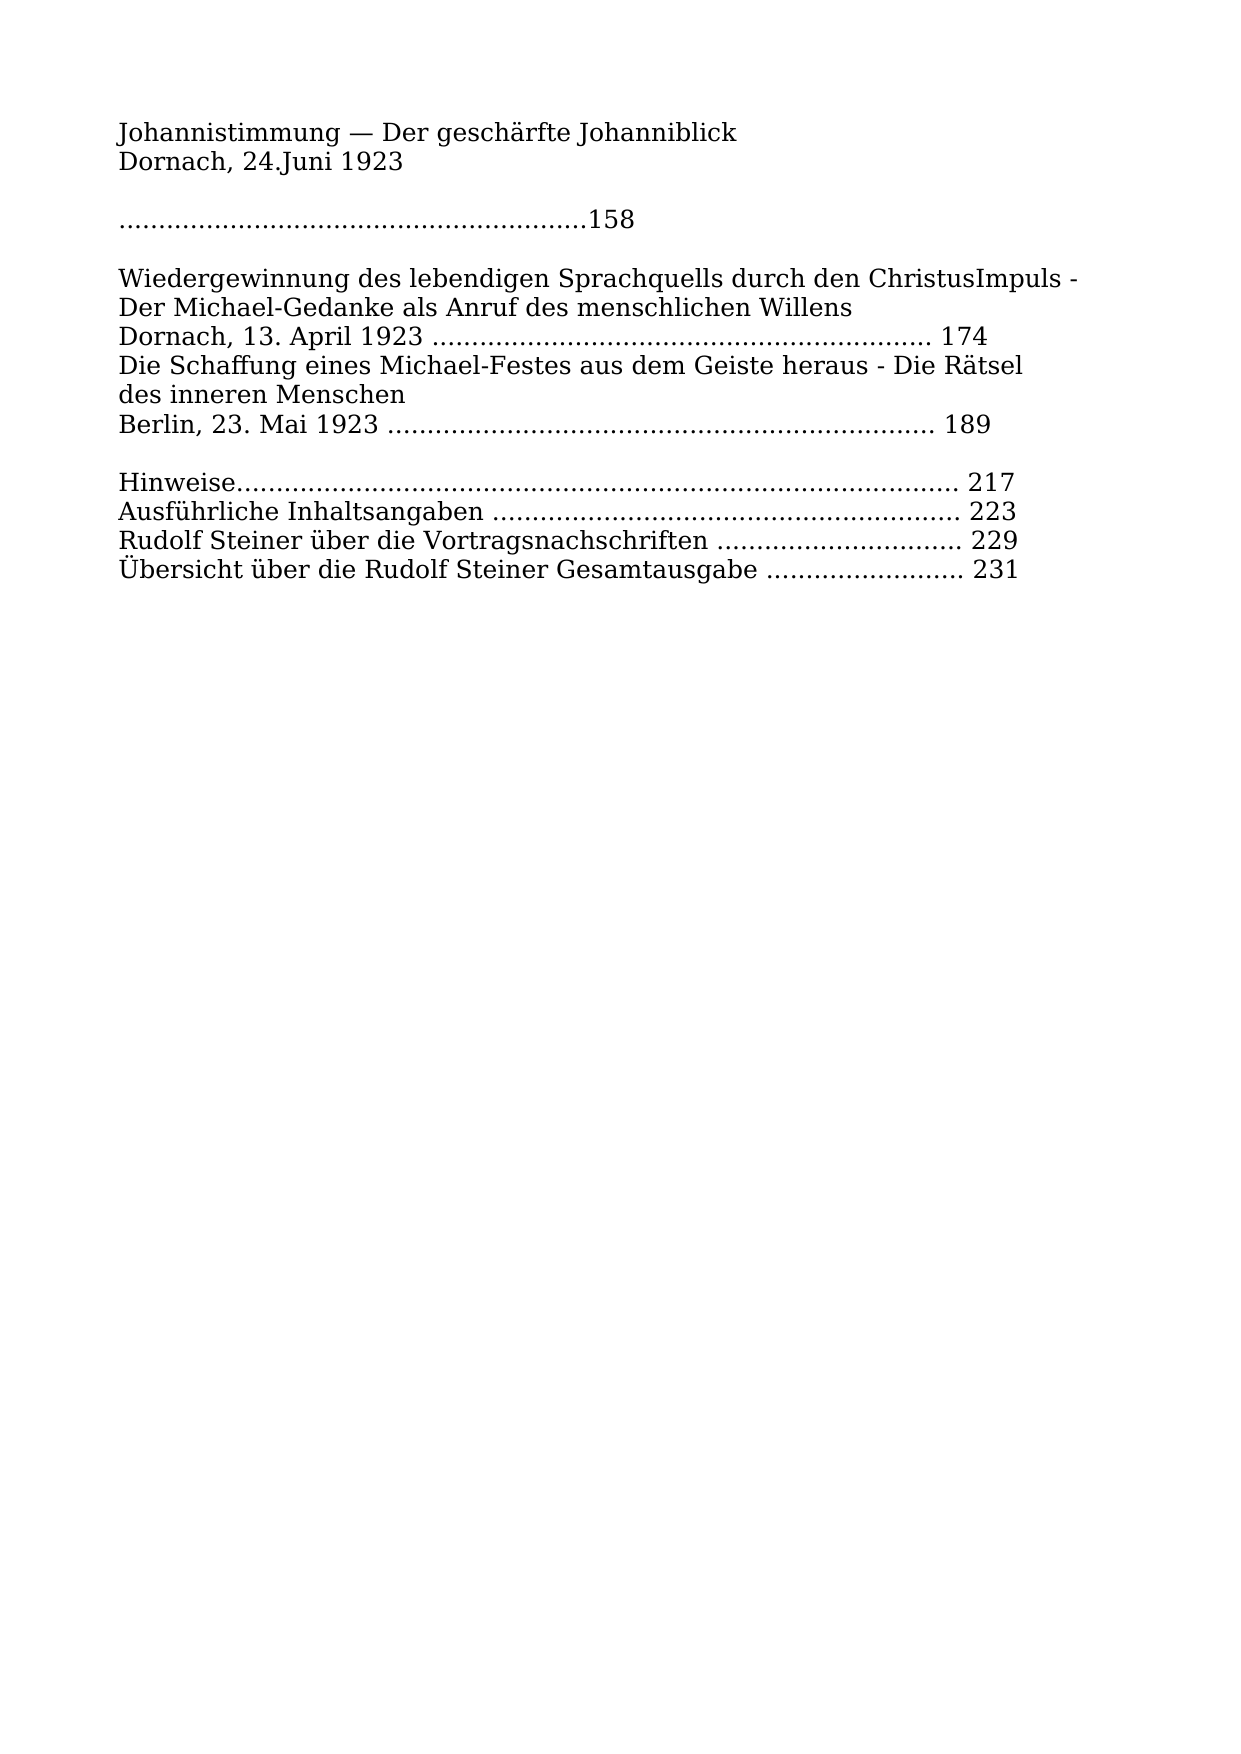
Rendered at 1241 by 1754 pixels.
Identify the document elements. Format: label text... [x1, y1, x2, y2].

text Rudolf Steiner über die Vortragsnachschriften ............................... 229 [118, 526, 1122, 556]
text Hinweise........................................................................................... 217 [118, 468, 1122, 497]
text Die Schaffung eines Michael-Festes aus dem Geiste heraus - Die Rätsel [118, 351, 1122, 381]
text Dornach, 13. April 1923 ............................................................... 174 [118, 322, 1122, 351]
text Berlin, 23. Mai 1923 ..................................................................... 189 [118, 410, 1122, 439]
text Übersicht über die Rudolf Steiner Gesamtausgabe ......................... 231 [118, 556, 1122, 585]
text Ausführliche Inhaltsangaben ........................................................... 223 [118, 497, 1122, 526]
text Wiedergewinnung des lebendigen Sprachquells durch den ChristusImpuls - Der Michael-Gedanke als Anruf des menschlichen Willens [118, 264, 1122, 322]
text Dornach, 24.Juni 1923 [118, 147, 1122, 176]
text Johannistimmung — Der geschärfte Johanniblick [118, 118, 1122, 147]
text ...........................................................158 [118, 206, 1122, 235]
text des inneren Menschen [118, 381, 1122, 410]
